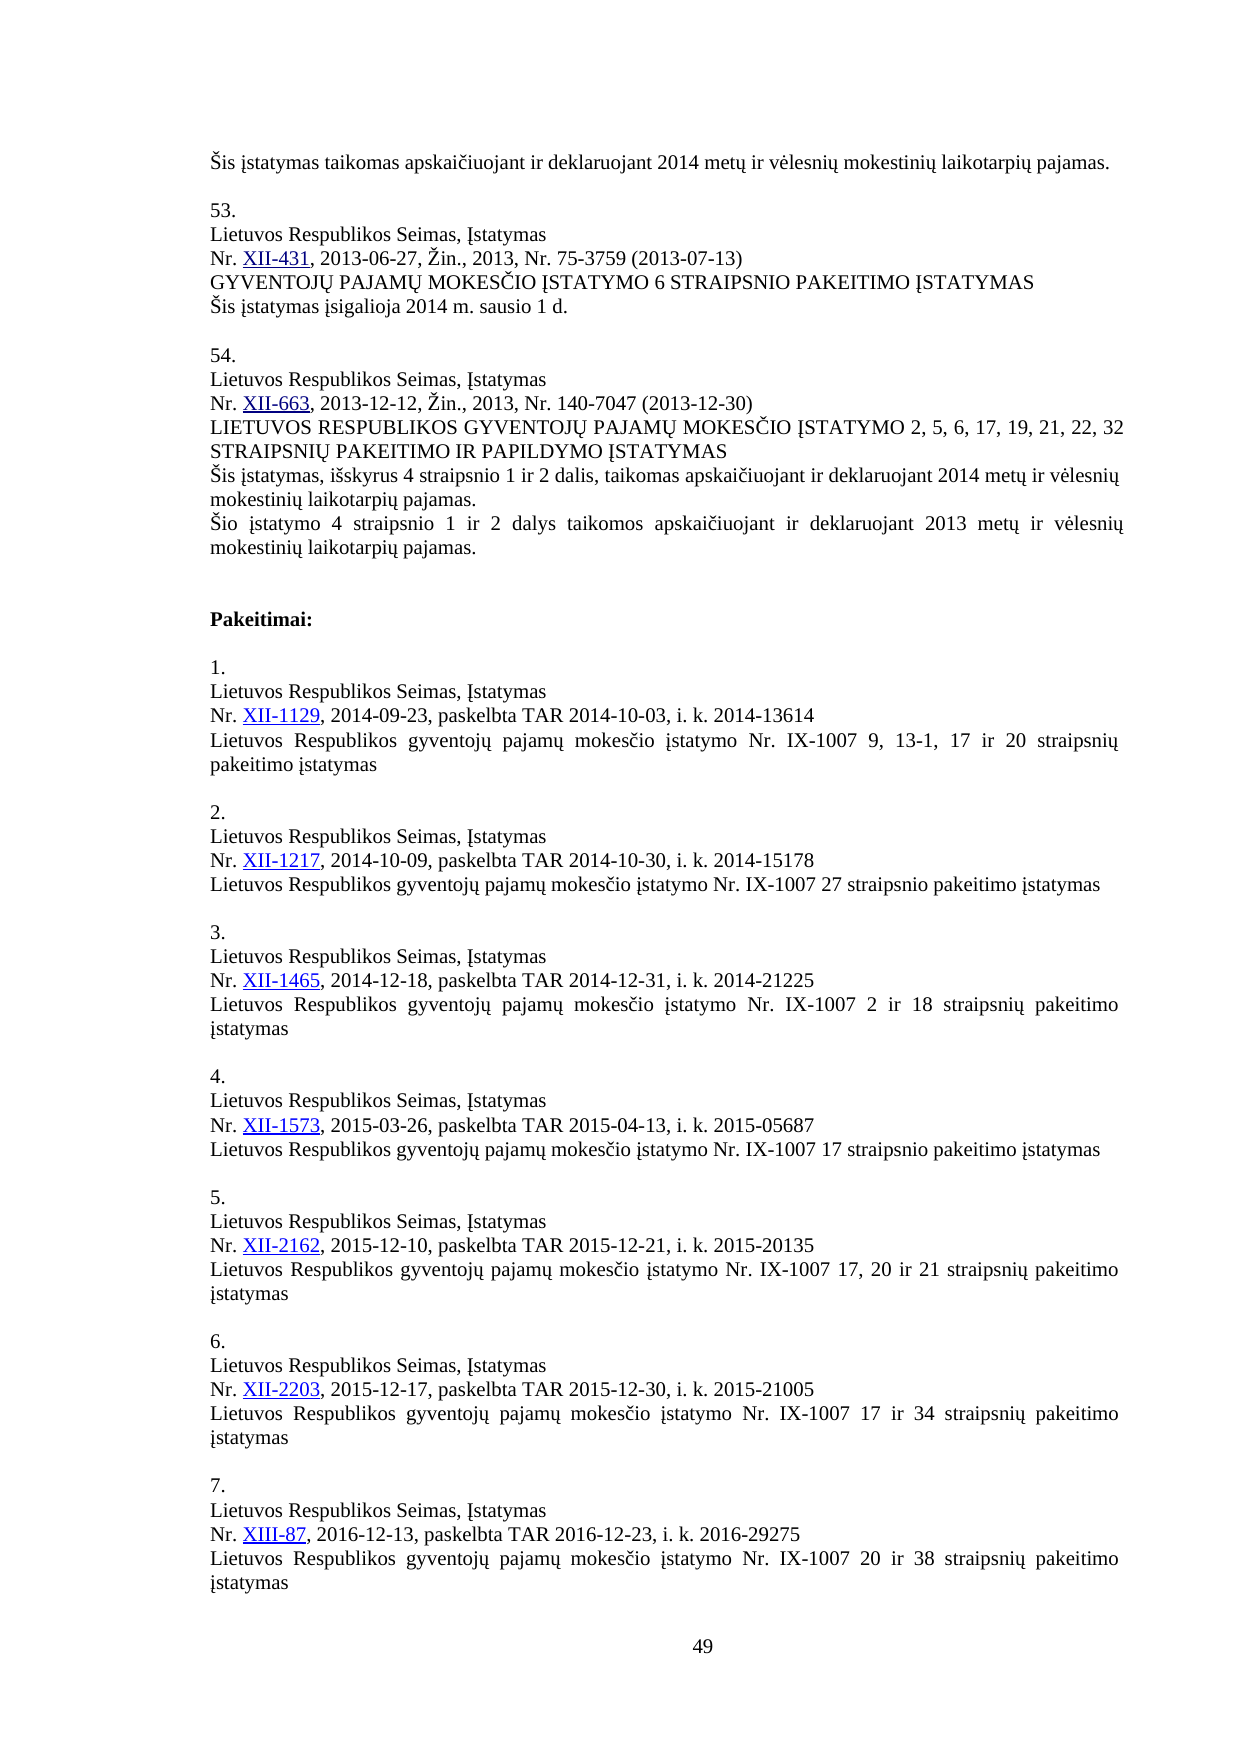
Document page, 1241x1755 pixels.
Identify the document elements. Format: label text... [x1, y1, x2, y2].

text 53. [210, 198, 1126, 222]
text Lietuvos Respublikos gyventojų pajamų mokesčio įstatymo Nr. IX-1007 17, 20 ir 21 straipsnių pakeitimo įstatymas [210, 1257, 1120, 1305]
text Nr. XII-2203, 2015-12-17, paskelbta TAR 2015-12-30, i. k. 2015-21005 [210, 1377, 1120, 1401]
text Nr. XII-1129, 2014-09-23, paskelbta TAR 2014-10-03, i. k. 2014-13614 [210, 703, 1120, 727]
text Lietuvos Respublikos gyventojų pajamų mokesčio įstatymo Nr. IX-1007 17 straipsnio pakeitimo įstatymas [210, 1137, 1120, 1161]
text 5. [210, 1185, 1120, 1209]
text Nr. XII-1465, 2014-12-18, paskelbta TAR 2014-12-31, i. k. 2014-21225 [210, 968, 1120, 992]
text 3. [210, 920, 1120, 944]
text Nr. XIII-87, 2016-12-13, paskelbta TAR 2016-12-23, i. k. 2016-29275 [210, 1522, 1120, 1546]
text Nr. XII-1217, 2014-10-09, paskelbta TAR 2014-10-30, i. k. 2014-15178 [210, 848, 1120, 872]
text Lietuvos Respublikos gyventojų pajamų mokesčio įstatymo Nr. IX-1007 9, 13-1, 17 ir 20 straipsnių pakeitimo įstatymas [210, 727, 1120, 776]
text LIETUVOS RESPUBLIKOS GYVENTOJŲ PAJAMŲ MOKESČIO ĮSTATYMO 2, 5, 6, 17, 19, 21, 22, 32 STRAIPSNIŲ PAKEITIMO IR PAPILDYMO ĮSTATYMAS [210, 415, 1126, 463]
text GYVENTOJŲ PAJAMŲ MOKESČIO ĮSTATYMO 6 STRAIPSNIO PAKEITIMO ĮSTATYMAS [210, 270, 1126, 294]
text 6. [210, 1329, 1120, 1353]
text 2. [210, 800, 1120, 824]
text Šis įstatymas taikomas apskaičiuojant ir deklaruojant 2014 metų ir vėlesnių mokestinių laikotarpių pajamas. [210, 150, 1126, 174]
text Lietuvos Respublikos Seimas, Įstatymas [210, 824, 1120, 848]
text Šis įstatymas įsigalioja 2014 m. sausio 1 d. [210, 294, 1120, 318]
text Lietuvos Respublikos Seimas, Įstatymas [210, 1209, 1120, 1233]
text Lietuvos Respublikos Seimas, Įstatymas [210, 222, 1126, 246]
text Lietuvos Respublikos gyventojų pajamų mokesčio įstatymo Nr. IX-1007 2 ir 18 straipsnių pakeitimo įstatymas [210, 992, 1120, 1040]
text Nr. XII-2162, 2015-12-10, paskelbta TAR 2015-12-21, i. k. 2015-20135 [210, 1233, 1120, 1257]
text Nr. XII-431, 2013-06-27, Žin., 2013, Nr. 75-3759 (2013-07-13) [210, 246, 1126, 270]
text 1. [210, 655, 1120, 679]
text Šio įstatymo 4 straipsnio 1 ir 2 dalys taikomos apskaičiuojant ir deklaruojant 2013 metų ir vėlesnių mokestinių laikotarpių pajamas. [210, 511, 1126, 559]
text Lietuvos Respublikos Seimas, Įstatymas [210, 679, 1120, 703]
text Lietuvos Respublikos Seimas, Įstatymas [210, 1088, 1120, 1112]
text Lietuvos Respublikos gyventojų pajamų mokesčio įstatymo Nr. IX-1007 20 ir 38 straipsnių pakeitimo įstatymas [210, 1546, 1120, 1594]
text 54. [210, 342, 1126, 367]
text 7. [210, 1473, 1120, 1497]
text Nr. XII-1573, 2015-03-26, paskelbta TAR 2015-04-13, i. k. 2015-05687 [210, 1112, 1120, 1137]
text Lietuvos Respublikos Seimas, Įstatymas [210, 944, 1120, 968]
text Šis įstatymas, išskyrus 4 straipsnio 1 ir 2 dalis, taikomas apskaičiuojant ir deklaruojant 2014 metų ir vėlesnių mokestinių laikotarpių pajamas. [210, 463, 1120, 511]
text Pakeitimai: [210, 607, 1120, 631]
text Lietuvos Respublikos gyventojų pajamų mokesčio įstatymo Nr. IX-1007 27 straipsnio pakeitimo įstatymas [210, 872, 1120, 896]
text Nr. XII-663, 2013-12-12, Žin., 2013, Nr. 140-7047 (2013-12-30) [210, 391, 1126, 415]
text Lietuvos Respublikos Seimas, Įstatymas [210, 1497, 1120, 1522]
text Lietuvos Respublikos Seimas, Įstatymas [210, 367, 1126, 391]
text 4. [210, 1064, 1120, 1088]
text Lietuvos Respublikos Seimas, Įstatymas [210, 1353, 1120, 1377]
text Lietuvos Respublikos gyventojų pajamų mokesčio įstatymo Nr. IX-1007 17 ir 34 straipsnių pakeitimo įstatymas [210, 1401, 1120, 1449]
